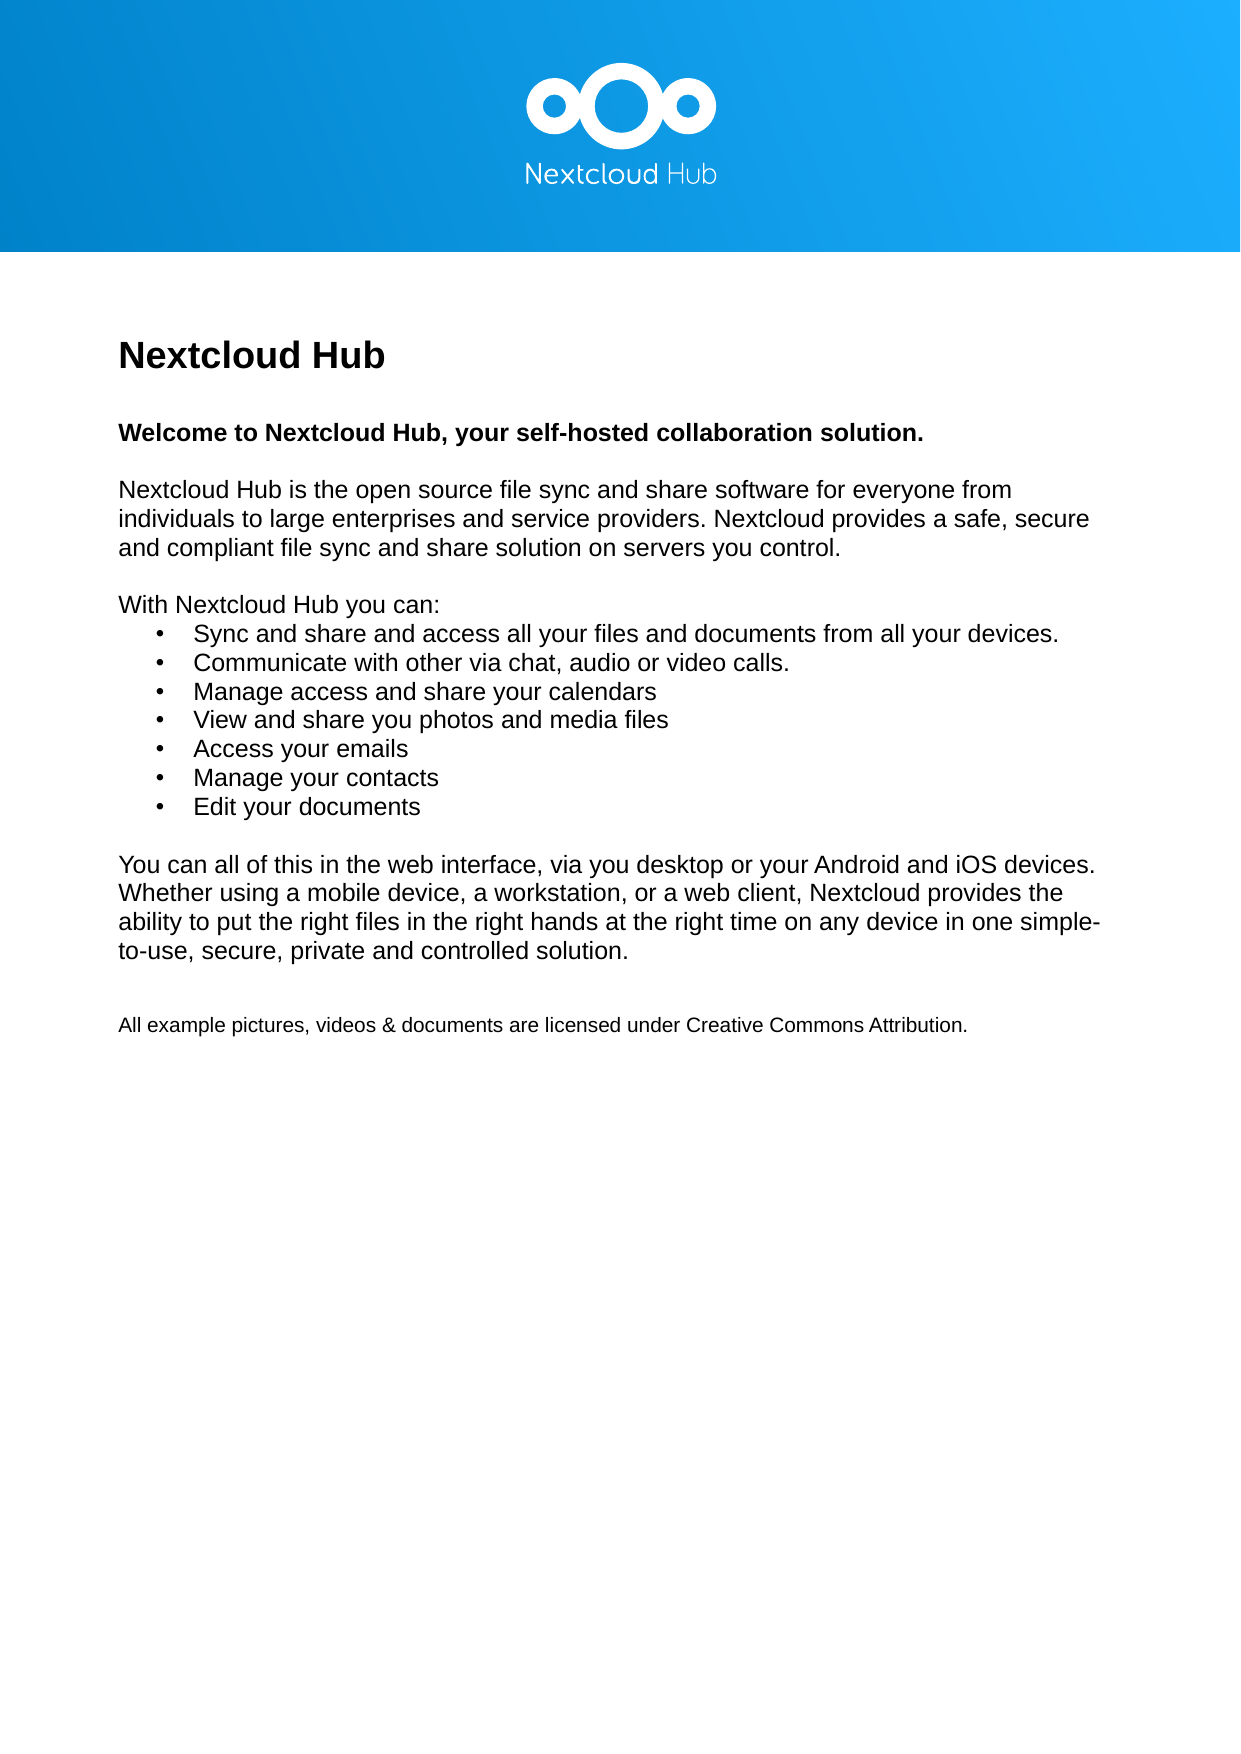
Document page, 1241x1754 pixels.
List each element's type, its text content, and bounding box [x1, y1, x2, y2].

list View and share you photos and media files [156, 705, 1122, 734]
text Welcome to Nextcloud Hub, your self-hosted collaboration solution. [118, 418, 1122, 446]
picture [578, 23, 593, 59]
text Nextcloud Hub is the open source file sync and share software for everyone from individuals to large enterprises and service providers. Nextcloud provides a safe, secure and compliant file sync and share solution on servers you control. [118, 475, 1122, 561]
picture [652, 206, 667, 242]
picture [38, 0, 146, 252]
text With Nextcloud Hub you can: [118, 590, 1122, 619]
picture [643, 136, 701, 252]
subtitle Nextcloud Hub [118, 333, 1122, 376]
picture [529, 170, 565, 252]
picture [641, 178, 648, 195]
picture [715, 0, 820, 252]
picture [617, 80, 646, 127]
picture [604, 87, 610, 101]
list Manage your contacts [156, 763, 1122, 792]
list Access your emails [156, 734, 1122, 763]
text Whether using a mobile device, a workstation, or a web client, Nextcloud provides the ability to put the right files in the right hands at the right time on any device in one simple-to-use, secure, private and controlled solution. [118, 878, 1122, 964]
picture [585, 0, 625, 64]
list Edit your documents [156, 792, 1122, 821]
picture [87, 0, 194, 252]
picture [0, 143, 44, 252]
picture [619, 23, 634, 59]
list Manage access and share your calendars [156, 677, 1122, 705]
picture [660, 126, 670, 148]
picture [734, 0, 838, 252]
list Sync and share and access all your files and documents from all your devices. [156, 619, 1122, 648]
picture [569, 0, 574, 12]
text All example pictures, videos & documents are licensed under Creative Commons Attribution. [118, 1012, 1122, 1036]
picture [610, 0, 615, 12]
picture [633, 159, 638, 171]
picture [436, 0, 552, 252]
picture [693, 206, 708, 242]
picture [24, 0, 134, 252]
picture [460, 0, 529, 162]
text You can all of this in the web interface, via you desktop or your Android and iOS devices. [118, 849, 1122, 878]
list Communicate with other via chat, audio or video calls. [156, 648, 1122, 677]
picture [614, 112, 623, 132]
picture [684, 183, 689, 195]
